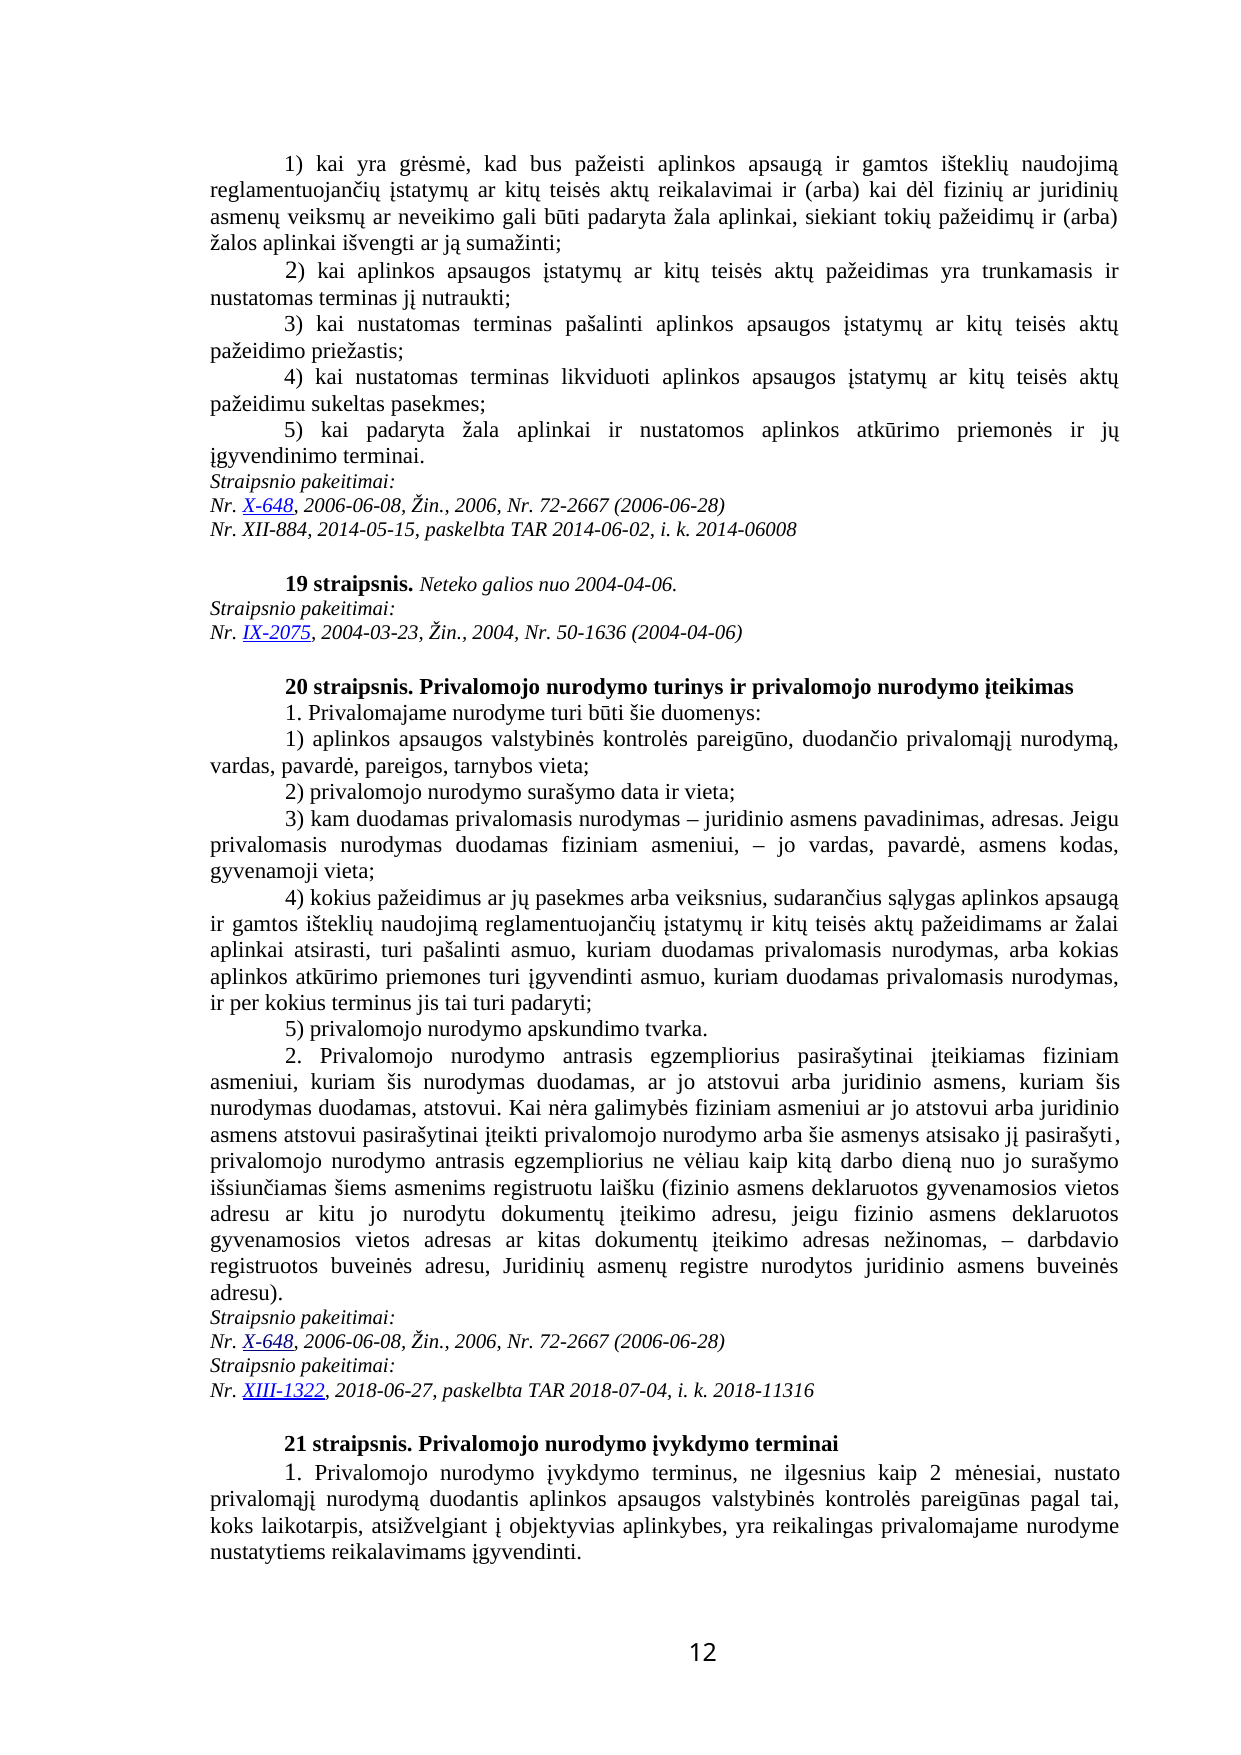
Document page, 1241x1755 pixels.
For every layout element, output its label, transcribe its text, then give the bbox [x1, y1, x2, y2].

text 1) aplinkos apsaugos valstybinės kontrolės pareigūno, duodančio privalomąjį nurodymą, vardas, pavardė, pareigos, tarnybos vieta; [210, 726, 1120, 778]
text Nr. IX-2075, 2004-03-23, Žin., 2004, Nr. 50-1636 (2004-04-06) [210, 620, 1120, 644]
text Nr. X-648, 2006-06-08, Žin., 2006, Nr. 72-2667 (2006-06-28) [210, 493, 1120, 517]
text 4) kai nustatomas terminas likviduoti aplinkos apsaugos įstatymų ar kitų teisės aktų pažeidimu sukeltas pasekmes; [210, 363, 1120, 416]
text 1. Privalomojo nurodymo įvykdymo terminus, ne ilgesnius kaip 2 mėnesiai, nustato privalomąjį nurodymą duodantis aplinkos apsaugos valstybinės kontrolės pareigūnas pagal tai, koks laikotarpis, atsižvelgiant į objektyvias aplinkybes, yra reikalingas privalomajame nurodyme nustatytiems reikalavimams įgyvendinti. [210, 1457, 1120, 1564]
text Straipsnio pakeitimai: [210, 469, 1120, 493]
text Straipsnio pakeitimai: [210, 1353, 1120, 1377]
text 3) kai nustatomas terminas pašalinti aplinkos apsaugos įstatymų ar kitų teisės aktų pažeidimo priežastis; [210, 311, 1120, 363]
text Straipsnio pakeitimai: [210, 1305, 1120, 1329]
text 4) kokius pažeidimus ar jų pasekmes arba veiksnius, sudarančius sąlygas aplinkos apsaugą ir gamtos išteklių naudojimą reglamentuojančių įstatymų ir kitų teisės aktų pažeidimams ar žalai aplinkai atsirasti, turi pašalinti asmuo, kuriam duodamas privalomasis nurodymas, arba kokias aplinkos atkūrimo priemones turi įgyvendinti asmuo, kuriam duodamas privalomasis nurodymas, ir per kokius terminus jis tai turi padaryti; [210, 884, 1120, 1015]
text 19 straipsnis. Neteko galios nuo 2004-04-06. [210, 569, 1120, 596]
text Nr. XIII-1322, 2018-06-27, paskelbta TAR 2018-07-04, i. k. 2018-11316 [210, 1377, 1120, 1402]
text 20 straipsnis. Privalomojo nurodymo turinys ir privalomojo nurodymo įteikimas [210, 673, 1120, 699]
text 3) kam duodamas privalomasis nurodymas – juridinio asmens pavadinimas, adresas. Jeigu privalomasis nurodymas duodamas fiziniam asmeniui, – jo vardas, pavardė, asmens kodas, gyvenamoji vieta; [210, 804, 1120, 884]
text 1. Privalomajame nurodyme turi būti šie duomenys: [210, 699, 1120, 726]
text 1) kai yra grėsmė, kad bus pažeisti aplinkos apsaugą ir gamtos išteklių naudojimą reglamentuojančių įstatymų ar kitų teisės aktų reikalavimai ir (arba) kai dėl fizinių ar juridinių asmenų veiksmų ar neveikimo gali būti padaryta žala aplinkai, siekiant tokių pažeidimų ir (arba) žalos aplinkai išvengti ar ją sumažinti; [210, 150, 1120, 255]
text Nr. XII-884, 2014-05-15, paskelbta TAR 2014-06-02, i. k. 2014-06008 [210, 517, 1120, 541]
text 2) privalomojo nurodymo surašymo data ir vieta; [210, 778, 1120, 804]
text 2) kai aplinkos apsaugos įstatymų ar kitų teisės aktų pažeidimas yra trunkamasis ir nustatomas terminas jį nutraukti; [210, 255, 1120, 311]
text Straipsnio pakeitimai: [210, 596, 1120, 620]
text 21 straipsnis. Privalomojo nurodymo įvykdymo terminai [210, 1430, 1120, 1457]
text 5) kai padaryta žala aplinkai ir nustatomos aplinkos atkūrimo priemonės ir jų įgyvendinimo terminai. [210, 416, 1120, 469]
text Nr. X-648, 2006-06-08, Žin., 2006, Nr. 72-2667 (2006-06-28) [210, 1329, 1120, 1353]
text 2. Privalomojo nurodymo antrasis egzempliorius pasirašytinai įteikiamas fiziniam asmeniui, kuriam šis nurodymas duodamas, ar jo atstovui arba juridinio asmens, kuriam šis nurodymas duodamas, atstovui. Kai nėra galimybės fiziniam asmeniui ar jo atstovui arba juridinio asmens atstovui pasirašytinai įteikti privalomojo nurodymo arba šie asmenys atsisako jį pasirašyti, privalomojo nurodymo antrasis egzempliorius ne vėliau kaip kitą darbo dieną nuo jo surašymo išsiunčiamas šiems asmenims registruotu laišku (fizinio asmens deklaruotos gyvenamosios vietos adresu ar kitu jo nurodytu dokumentų įteikimo adresu, jeigu fizinio asmens deklaruotos gyvenamosios vietos adresas ar kitas dokumentų įteikimo adresas nežinomas, – darbdavio registruotos buveinės adresu, Juridinių asmenų registre nurodytos juridinio asmens buveinės adresu). [210, 1042, 1120, 1305]
text 5) privalomojo nurodymo apskundimo tvarka. [210, 1015, 1120, 1042]
